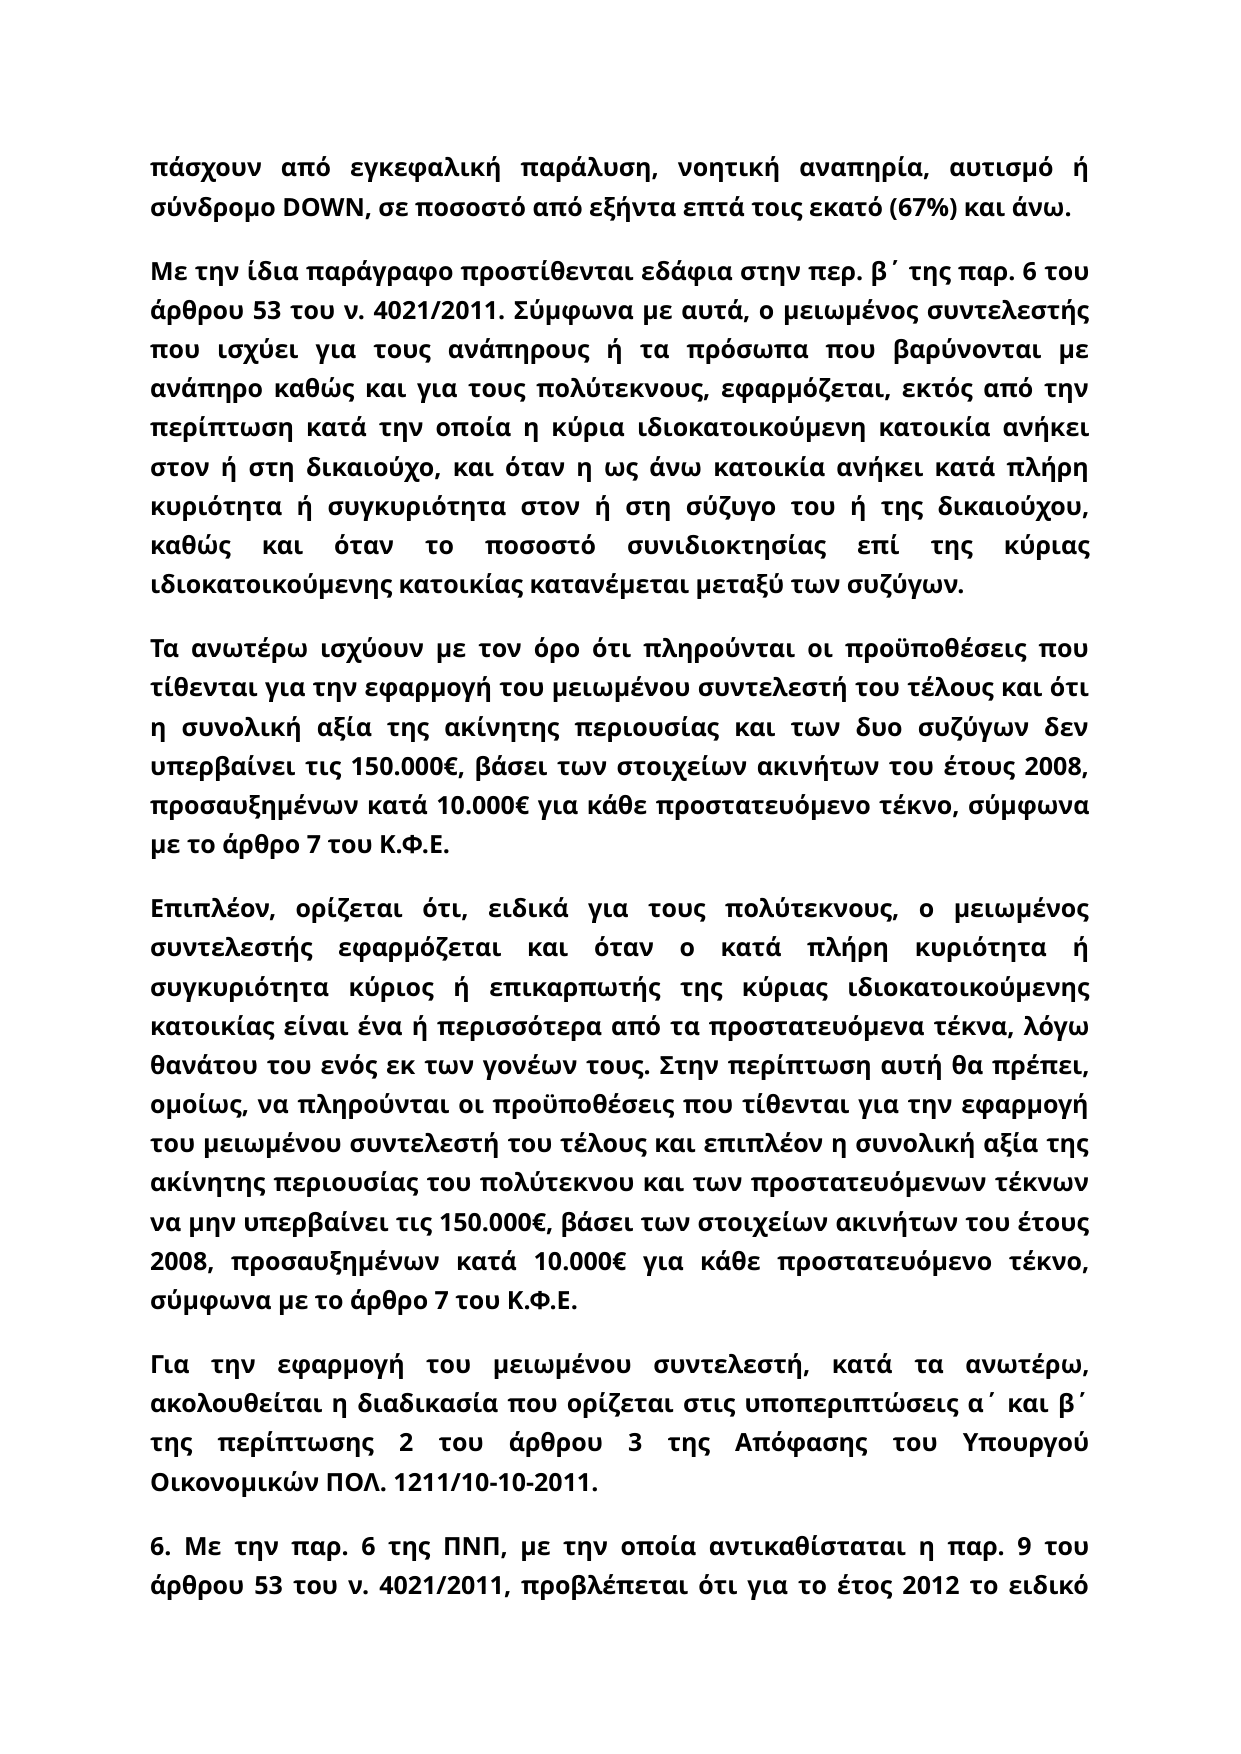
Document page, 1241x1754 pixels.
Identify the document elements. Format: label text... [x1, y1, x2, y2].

text πάσχουν από εγκεφαλική παράλυση, νοητική αναπηρία, αυτισμό ή σύνδρομο DOWN, σε ποσοστό από εξήντα επτά τοις εκατό (67%) και άνω. [150, 150, 1090, 223]
text Με την ίδια παράγραφο προστίθενται εδάφια στην περ. β΄ της παρ. 6 του άρθρου 53 του ν. 4021/2011. Σύμφωνα με αυτά, ο μειωμένος συντελεστής που ισχύει για τους ανάπηρους ή τα πρόσωπα που βαρύνονται με ανάπηρο καθώς και για τους πολύτεκνους, εφαρμόζεται, εκτός από την περίπτωση κατά την οποία η κύρια ιδιοκατοικούμενη κατοικία ανήκει στον ή στη δικαιούχο, και όταν η ως άνω κατοικία ανήκει κατά πλήρη κυριότητα ή συγκυριότητα στον ή στη σύζυγο του ή της δικαιούχου, καθώς και όταν το ποσοστό συνιδιοκτησίας επί της κύριας ιδιοκατοικούμενης κατοικίας κατανέμεται μεταξύ των συζύγων. [150, 253, 1090, 601]
text 6. Με την παρ. 6 της ΠΝΠ, με την οποία αντικαθίσταται η παρ. 9 του άρθρου 53 του ν. 4021/2011, προβλέπεται ότι για το έτος 2012 το ειδικό [150, 1528, 1090, 1602]
text Επιπλέον, ορίζεται ότι, ειδικά για τους πολύτεκνους, ο μειωμένος συντελεστής εφαρμόζεται και όταν ο κατά πλήρη κυριότητα ή συγκυριότητα κύριος ή επικαρπωτής της κύριας ιδιοκατοικούμενης κατοικίας είναι ένα ή περισσότερα από τα προστατευόμενα τέκνα, λόγω θανάτου του ενός εκ των γονέων τους. Στην περίπτωση αυτή θα πρέπει, ομοίως, να πληρούνται οι προϋποθέσεις που τίθενται για την εφαρμογή του μειωμένου συντελεστή του τέλους και επιπλέον η συνολική αξία της ακίνητης περιουσίας του πολύτεκνου και των προστατευόμενων τέκνων να μην υπερβαίνει τις 150.000€, βάσει των στοιχείων ακινήτων του έτους 2008, προσαυξημένων κατά 10.000€ για κάθε προστατευόμενο τέκνο, σύμφωνα με το άρθρο 7 του Κ.Φ.Ε. [150, 891, 1090, 1317]
text Τα ανωτέρω ισχύουν με τον όρο ότι πληρούνται οι προϋποθέσεις που τίθενται για την εφαρμογή του μειωμένου συντελεστή του τέλους και ότι η συνολική αξία της ακίνητης περιουσίας και των δυο συζύγων δεν υπερβαίνει τις 150.000€, βάσει των στοιχείων ακινήτων του έτους 2008, προσαυξημένων κατά 10.000€ για κάθε προστατευόμενο τέκνο, σύμφωνα με το άρθρο 7 του Κ.Φ.Ε. [150, 631, 1090, 861]
text Για την εφαρμογή του μειωμένου συντελεστή, κατά τα ανωτέρω, ακολουθείται η διαδικασία που ορίζεται στις υποπεριπτώσεις α΄ και β΄ της περίπτωσης 2 του άρθρου 3 της Απόφασης του Υπουργού Οικονομικών ΠΟΛ. 1211/10-10-2011. [150, 1347, 1090, 1498]
